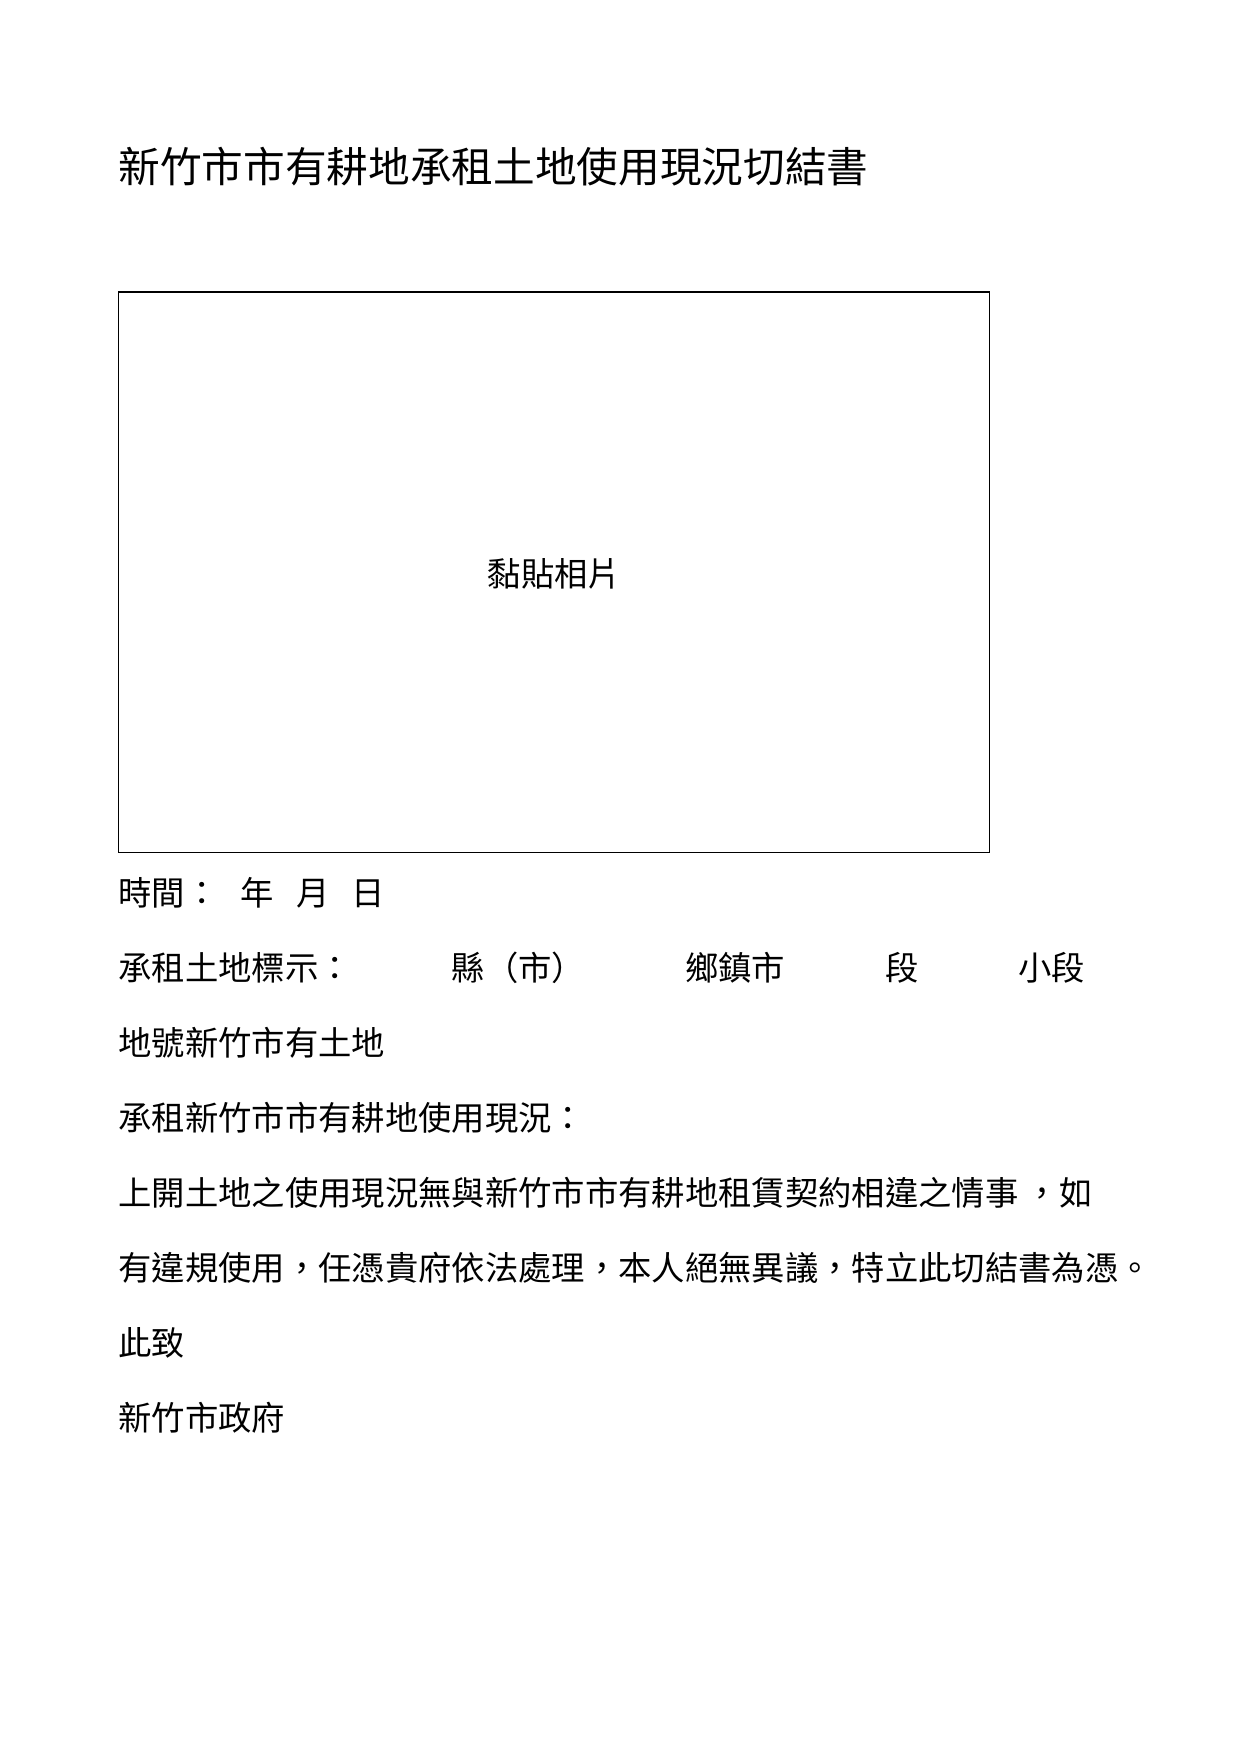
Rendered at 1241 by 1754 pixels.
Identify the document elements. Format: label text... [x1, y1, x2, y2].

table_header 黏貼相片 [119, 293, 989, 852]
text 承租土地標示： 縣（市） 鄉鎮市 段 小段 地號新竹市有土地 [118, 928, 1122, 1078]
text 上開土地之使用現況無與新竹市市有耕地租賃契約相違之情事 ，如有違規使用，任憑貴府依法處理，本人絕無異議，特立此切結書為憑。 [118, 1153, 1122, 1303]
text 承租新竹市市有耕地使用現況： [118, 1078, 1122, 1153]
text 時間： 年 月 日 [118, 853, 1122, 928]
text 新竹市政府 [118, 1378, 1122, 1453]
text 此致 [118, 1303, 1122, 1378]
text 新竹市市有耕地承租土地使用現況切結書 [118, 127, 1122, 202]
